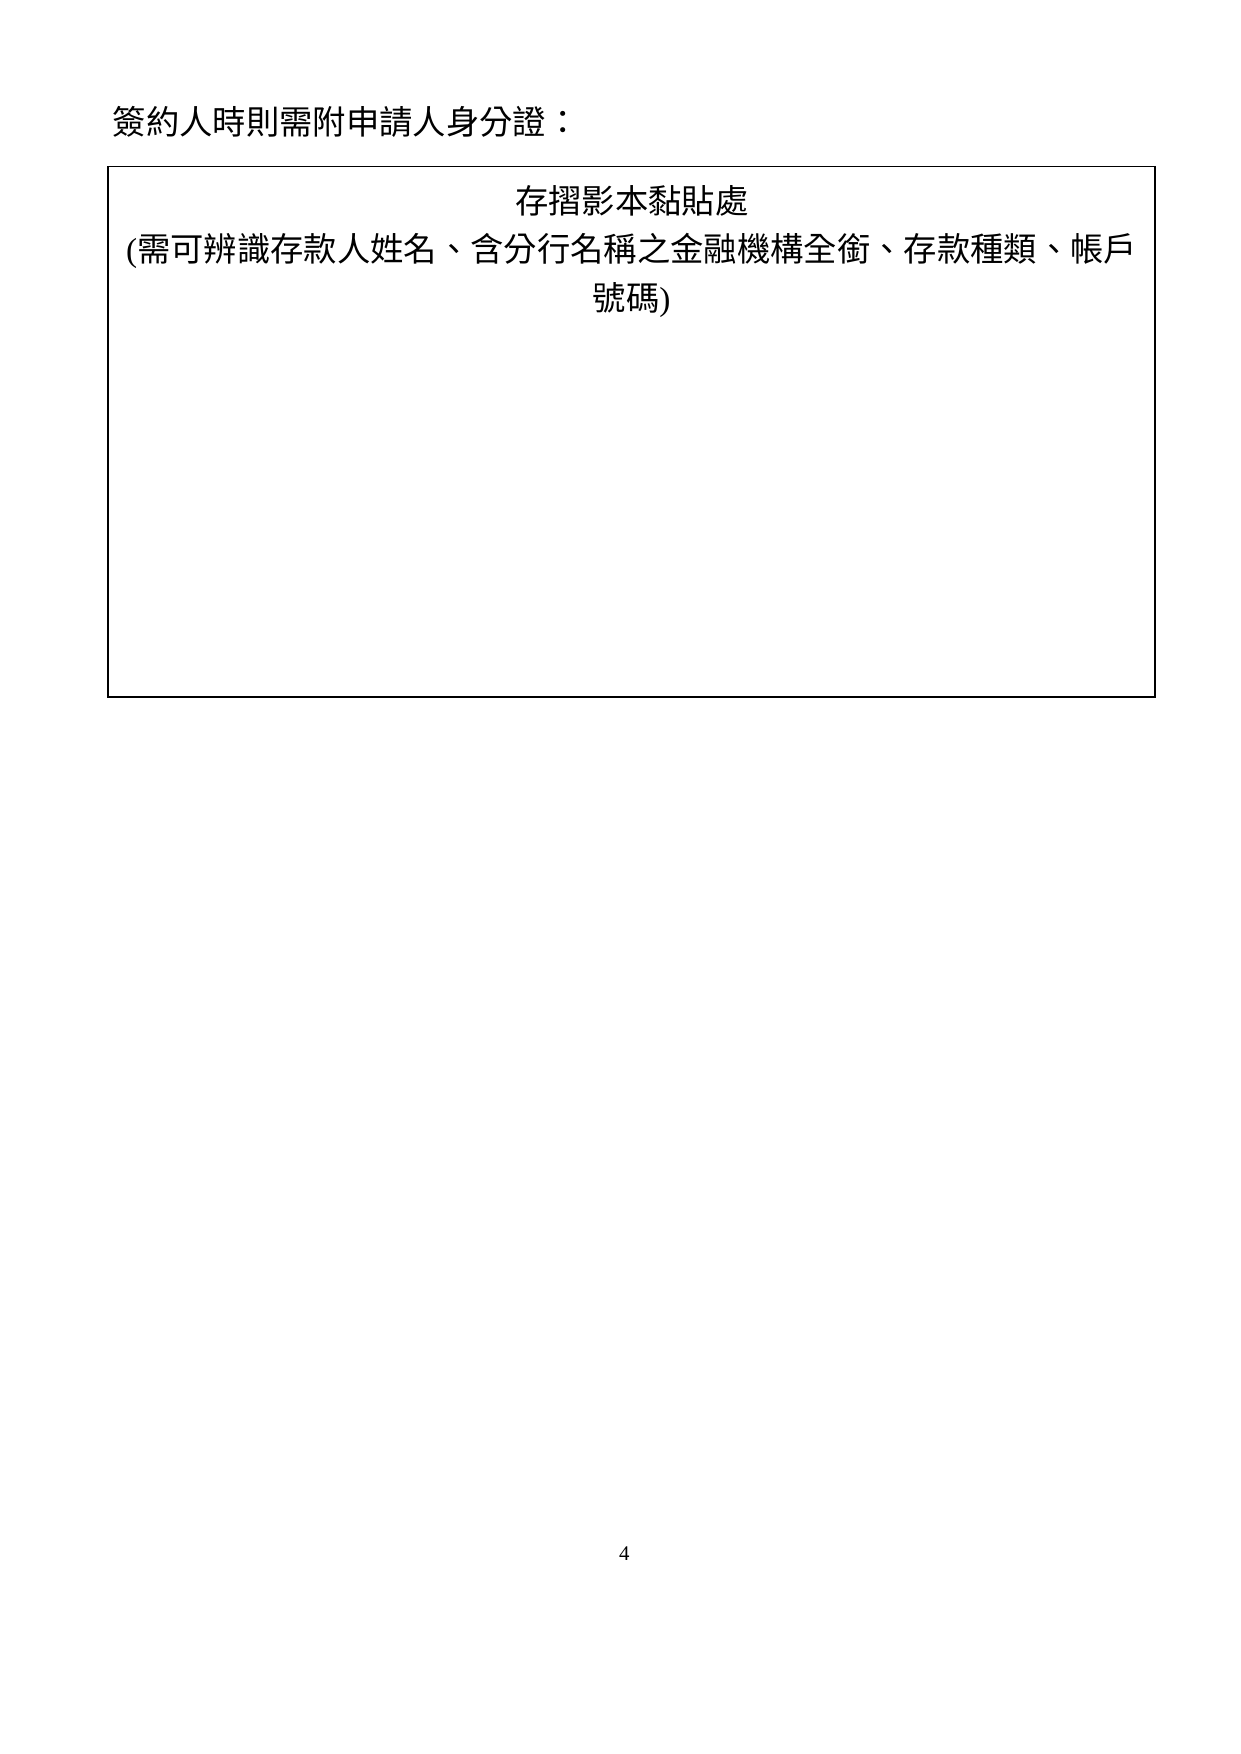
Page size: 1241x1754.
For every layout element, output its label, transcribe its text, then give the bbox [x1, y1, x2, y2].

text 存摺影本黏貼處 [124, 175, 1139, 223]
text (需可辨識存款人姓名、含分行名稱之金融機構全銜、存款種類、帳戶號碼) [124, 223, 1139, 319]
text 申請人若為機構簽約人時則需附申請人身分證： [112, 96, 1128, 144]
